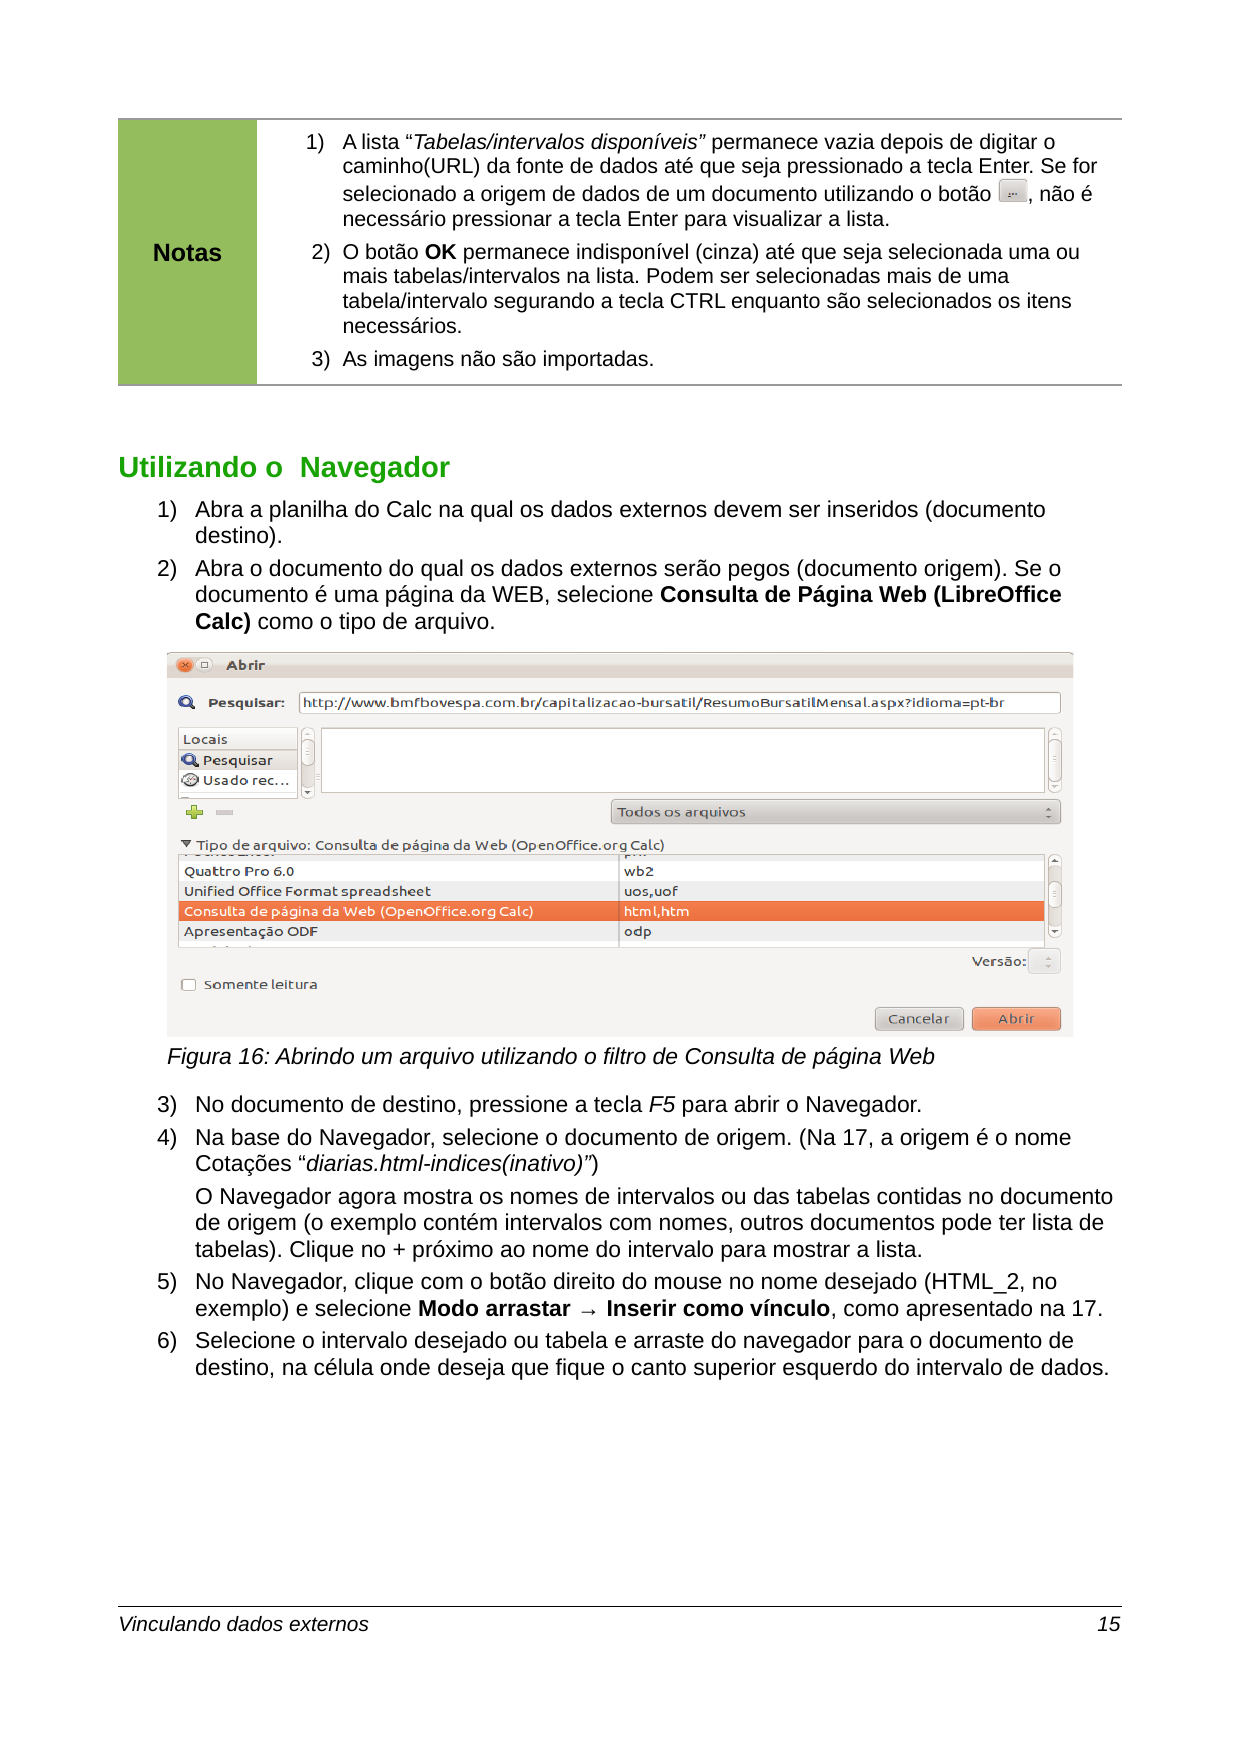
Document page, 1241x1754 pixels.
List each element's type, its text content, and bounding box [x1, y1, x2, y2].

list No documento de destino, pressione a tecla F5 para abrir o Navegador. [177, 1091, 1122, 1118]
list Na base do Navegador, selecione o documento de origem. (Na Figura 17, a origem é o nome Cotações “diarias.html-indices(inativo)”) [177, 1124, 1122, 1177]
list O Navegador agora mostra os nomes de intervalos ou das tabelas contidas no documento de origem (o exemplo contém intervalos com nomes, outros documentos pode ter lista de tabelas). Clique no + próximo ao nome do intervalo para mostrar a lista. [177, 1183, 1122, 1262]
picture [166, 652, 1074, 1037]
text Figura 16: Abrindo um arquivo utilizando o filtro de Consulta de página Web [167, 1043, 1073, 1069]
picture [998, 178, 1028, 202]
list No Navegador, clique com o botão direito do mouse no nome desejado (HTML_2, no exemplo) e selecione Modo arrastar → Inserir como vínculo, como apresentado na Figura 17. [177, 1268, 1122, 1321]
list Abra o documento do qual os dados externos serão pegos (documento origem). Se o documento é uma página da WEB, selecione Consulta de Página Web (LibreOffice Calc) como o tipo de arquivo. [177, 555, 1122, 634]
list Selecione o intervalo desejado ou tabela e arraste do navegador para o documento de destino, na célula onde deseja que fique o canto superior esquerdo do intervalo de dados. [177, 1327, 1122, 1380]
subtitle Utilizando o Navegador [118, 450, 1122, 484]
table_header A lista “Tabelas/intervalos disponíveis” permanece vazia depois de digitar o caminho(URL) da fonte de dados até que seja pressionado a tecla Enter. Se for selecionado a origem de dados de um documento utilizando o botão , não é necessário pressionar a tecla Enter para visualizar a lista. O botão OK permanece indisponível (cinza) até que seja selecionada uma ou mais tabelas/intervalos na lista. Podem ser selecionadas mais de uma tabela/intervalo segurando a tecla CTRL enquanto são selecionados os itens necessários. As imagens não são importadas. [257, 120, 1122, 384]
list Abra a planilha do Calc na qual os dados externos devem ser inseridos (documento destino). [177, 496, 1122, 549]
table_header Notas [118, 120, 257, 384]
